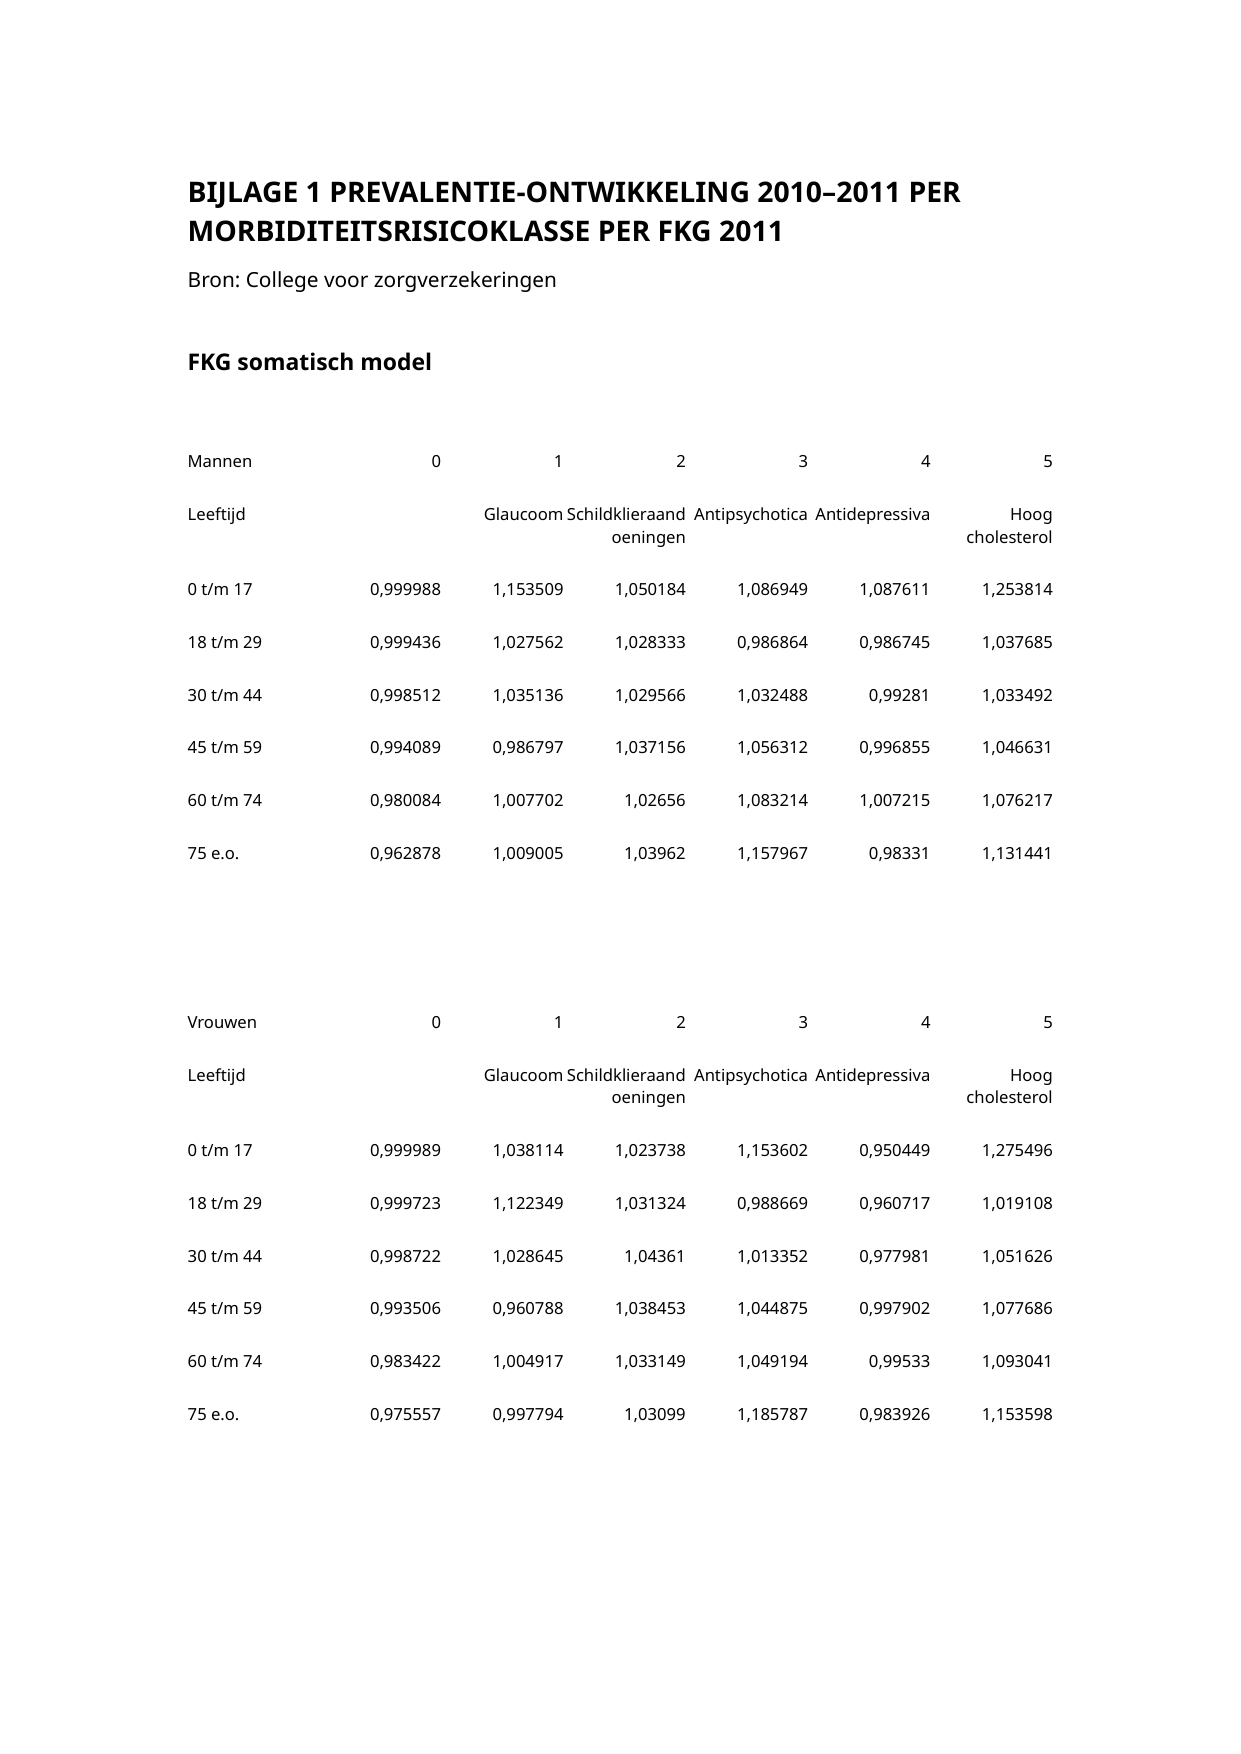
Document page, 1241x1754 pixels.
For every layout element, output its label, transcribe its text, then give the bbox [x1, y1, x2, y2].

table_cell 1,037156 [563, 736, 686, 789]
table_cell [319, 1063, 441, 1139]
table_cell 1,023738 [563, 1139, 686, 1191]
table_header 2 [563, 450, 686, 503]
table_cell 18 t/m 29 [188, 631, 318, 683]
table_cell 0,983926 [808, 1402, 930, 1455]
table_cell 60 t/m 74 [188, 789, 318, 842]
table_header 0 [319, 450, 441, 503]
table_cell Leeftijd [188, 503, 318, 578]
table_cell 0,997902 [808, 1297, 930, 1349]
table_cell 1,031324 [563, 1191, 686, 1244]
table_cell 1,050184 [563, 578, 686, 631]
table_cell 1,051626 [930, 1244, 1053, 1297]
table_cell 1,153509 [441, 578, 563, 631]
table_cell 1,083214 [686, 789, 808, 842]
table_header 3 [686, 450, 808, 503]
table_cell 1,076217 [930, 789, 1053, 842]
table_cell 1,253814 [930, 578, 1053, 631]
table_cell 60 t/m 74 [188, 1350, 318, 1402]
table_cell 0,980084 [319, 789, 441, 842]
table_cell 1,03099 [563, 1402, 686, 1455]
table_cell 1,03962 [563, 842, 686, 894]
table_header Vrouwen [188, 1011, 318, 1063]
table_cell 0,99281 [808, 684, 930, 736]
table_header 5 [930, 450, 1053, 503]
table_cell 1,044875 [686, 1297, 808, 1349]
table_cell 18 t/m 29 [188, 1191, 318, 1244]
table_cell 30 t/m 44 [188, 1244, 318, 1297]
table_cell Antipsychotica [686, 1063, 808, 1139]
table_cell 1,153598 [930, 1402, 1053, 1455]
table_cell 1,046631 [930, 736, 1053, 789]
table_cell 0,988669 [686, 1191, 808, 1244]
table_cell 0,977981 [808, 1244, 930, 1297]
table_cell 1,275496 [930, 1139, 1053, 1191]
table_cell 0,960788 [441, 1297, 563, 1349]
table_cell 1,037685 [930, 631, 1053, 683]
table_cell 0,98331 [808, 842, 930, 894]
table_cell 1,029566 [563, 684, 686, 736]
table_cell 1,038114 [441, 1139, 563, 1191]
table_cell 1,038453 [563, 1297, 686, 1349]
table_cell 1,004917 [441, 1350, 563, 1402]
table_header 1 [441, 1011, 563, 1063]
table_cell Antipsychotica [686, 503, 808, 578]
table_cell 0,999988 [319, 578, 441, 631]
table_cell 1,122349 [441, 1191, 563, 1244]
table_cell 0,994089 [319, 736, 441, 789]
table_cell 0,975557 [319, 1402, 441, 1455]
table_cell Glaucoom [441, 503, 563, 578]
table_cell 1,185787 [686, 1402, 808, 1455]
table_cell 1,02656 [563, 789, 686, 842]
table_cell 1,027562 [441, 631, 563, 683]
table_cell 0,993506 [319, 1297, 441, 1349]
table_cell 1,087611 [808, 578, 930, 631]
table_cell 1,032488 [686, 684, 808, 736]
table_cell 1,033492 [930, 684, 1053, 736]
table_cell 0,999436 [319, 631, 441, 683]
table_cell 0,99533 [808, 1350, 930, 1402]
table_cell 45 t/m 59 [188, 1297, 318, 1349]
table_header 2 [563, 1011, 686, 1063]
table_cell 75 e.o. [188, 1402, 318, 1455]
table_cell 0,996855 [808, 736, 930, 789]
table_cell 1,028333 [563, 631, 686, 683]
table_header 4 [808, 1011, 930, 1063]
table_cell Schildklieraandoeningen [563, 1063, 686, 1139]
table_header 0 [319, 1011, 441, 1063]
table_cell 30 t/m 44 [188, 684, 318, 736]
table_cell 0,999989 [319, 1139, 441, 1191]
table_cell 0,950449 [808, 1139, 930, 1191]
table_cell 1,007702 [441, 789, 563, 842]
table_cell 1,028645 [441, 1244, 563, 1297]
table_header 5 [930, 1011, 1053, 1063]
table_cell 1,153602 [686, 1139, 808, 1191]
table_header Mannen [188, 450, 318, 503]
table_cell 1,019108 [930, 1191, 1053, 1244]
table_cell 1,033149 [563, 1350, 686, 1402]
table_cell Hoog cholesterol [930, 1063, 1053, 1139]
table_cell Hoog cholesterol [930, 503, 1053, 578]
table_cell 45 t/m 59 [188, 736, 318, 789]
table_cell 1,077686 [930, 1297, 1053, 1349]
table_cell Glaucoom [441, 1063, 563, 1139]
table_cell 1,035136 [441, 684, 563, 736]
table_cell [319, 503, 441, 578]
table_cell 0,998722 [319, 1244, 441, 1297]
subtitle FKG somatisch model [187, 346, 1053, 377]
table_cell 0,998512 [319, 684, 441, 736]
table_cell Schildklieraandoeningen [563, 503, 686, 578]
table_cell 0,986797 [441, 736, 563, 789]
table_cell 0,962878 [319, 842, 441, 894]
table_cell Antidepressiva [808, 1063, 930, 1139]
table_cell 0,986864 [686, 631, 808, 683]
table_cell 0,986745 [808, 631, 930, 683]
table_cell 1,007215 [808, 789, 930, 842]
table_cell 1,049194 [686, 1350, 808, 1402]
table_cell 0 t/m 17 [188, 578, 318, 631]
table_cell 1,013352 [686, 1244, 808, 1297]
table_header 1 [441, 450, 563, 503]
table_cell 0,960717 [808, 1191, 930, 1244]
text Bron: College voor zorgverzekeringen [187, 265, 1053, 293]
table_cell Antidepressiva [808, 503, 930, 578]
table_cell 1,093041 [930, 1350, 1053, 1402]
table_cell 1,009005 [441, 842, 563, 894]
table_cell 1,086949 [686, 578, 808, 631]
table_cell 1,04361 [563, 1244, 686, 1297]
table_cell 0 t/m 17 [188, 1139, 318, 1191]
table_cell 75 e.o. [188, 842, 318, 894]
table_cell 1,056312 [686, 736, 808, 789]
table_cell 0,999723 [319, 1191, 441, 1244]
table_cell 0,997794 [441, 1402, 563, 1455]
table_cell Leeftijd [188, 1063, 318, 1139]
table_header 4 [808, 450, 930, 503]
table_cell 1,131441 [930, 842, 1053, 894]
subtitle BIJLAGE 1 PREVALENTIE-ONTWIKKELING 2010–2011 PER MORBIDITEITSRISICOKLASSE PER FKG 2011 [187, 172, 1053, 250]
table_cell 1,157967 [686, 842, 808, 894]
table_header 3 [686, 1011, 808, 1063]
table_cell 0,983422 [319, 1350, 441, 1402]
